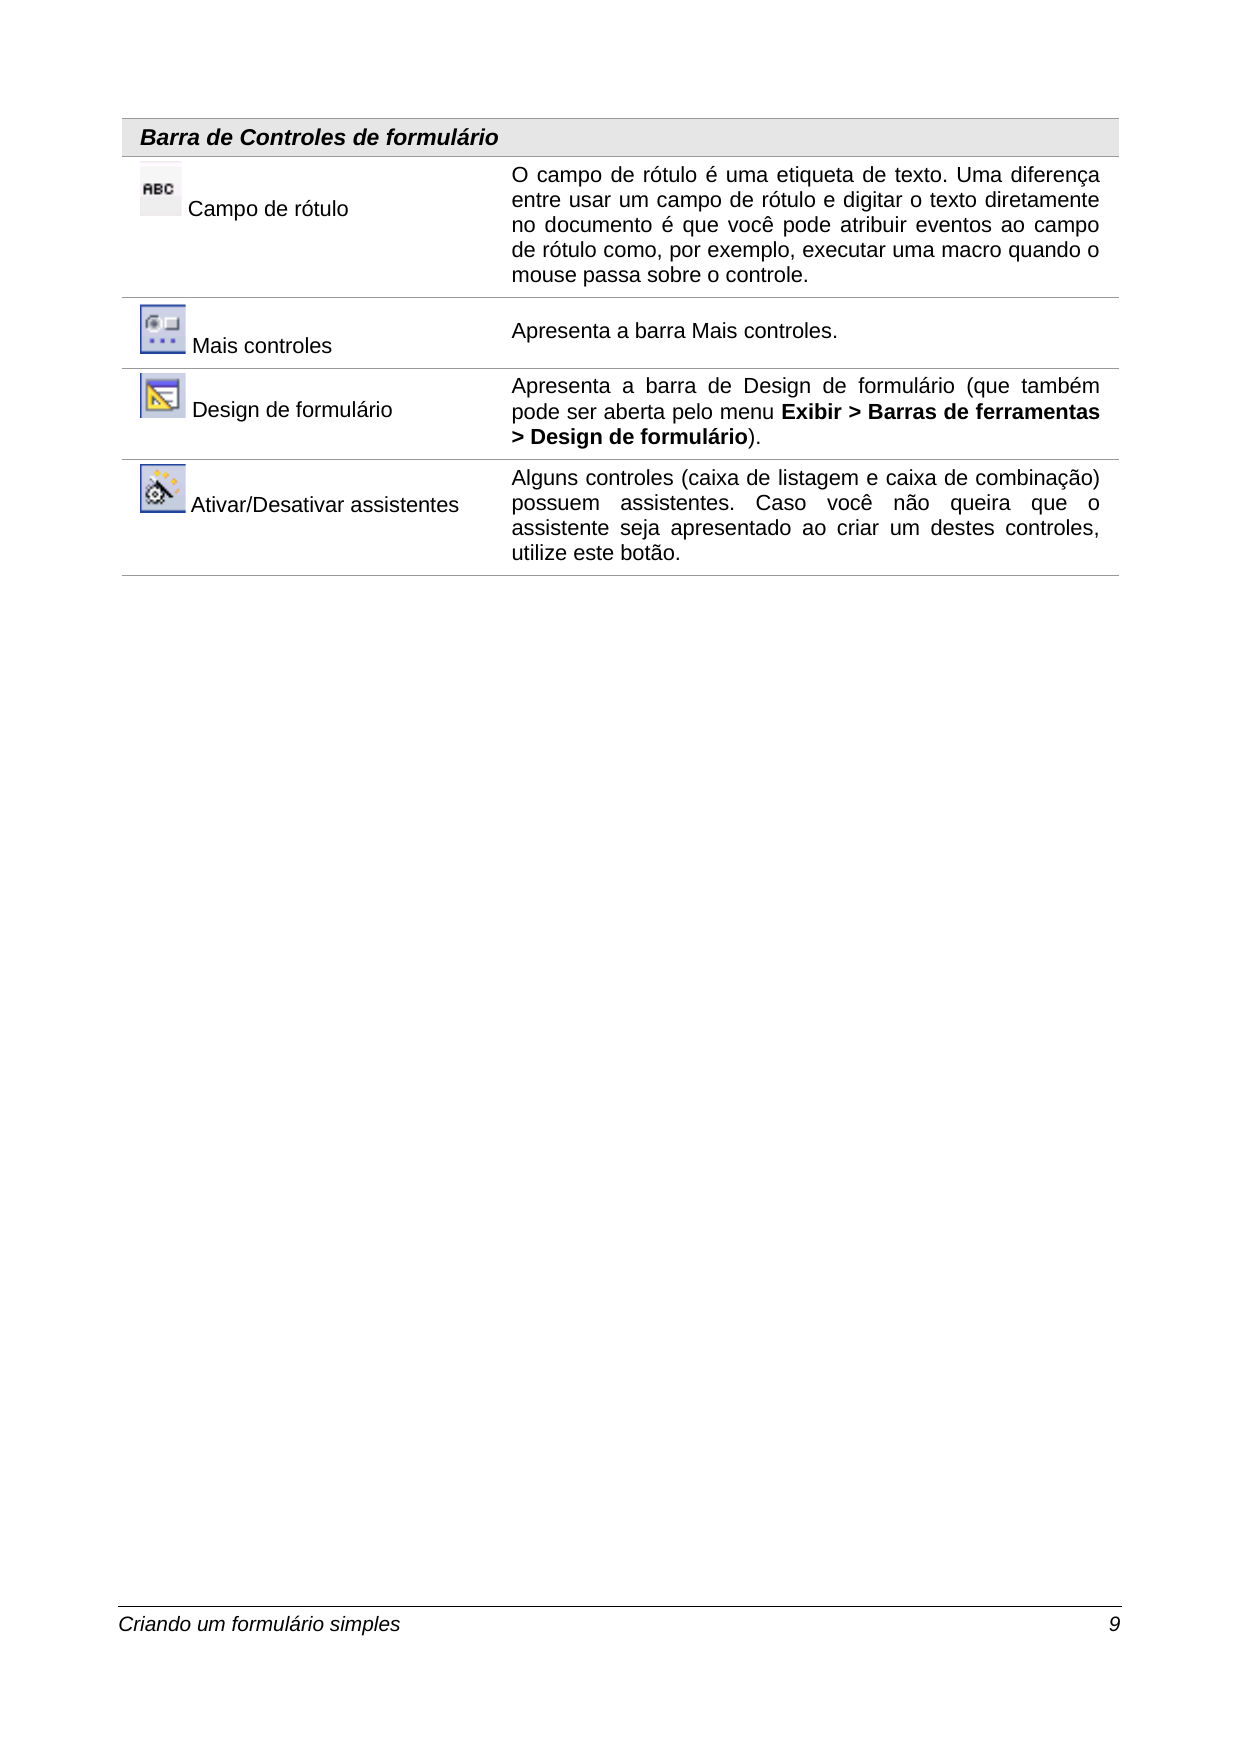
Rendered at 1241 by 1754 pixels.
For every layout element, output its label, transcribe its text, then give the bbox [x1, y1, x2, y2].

table_cell Alguns controles (caixa de listagem e caixa de combinação) possuem assistentes. Caso você não queira que o assistente seja apresentado ao criar um destes controles, utilize este botão. [493, 460, 1119, 575]
table_cell Ativar/Desativar assistentes [122, 460, 493, 575]
picture [140, 303, 186, 354]
table_cell Design de formulário [122, 369, 493, 459]
table_cell Apresenta a barra Mais controles. [493, 298, 1119, 368]
table_cell Apresenta a barra de Design de formulário (que também pode ser aberta pelo menu Exibir > Barras de ferramentas > Design de formulário). [493, 369, 1119, 459]
table_header Barra de Controles de formulário [122, 119, 1119, 156]
table_cell Mais controles [122, 298, 493, 368]
table_cell O campo de rótulo é uma etiqueta de texto. Uma diferença entre usar um campo de rótulo e digitar o texto diretamente no documento é que você pode atribuir eventos ao campo de rótulo como, por exemplo, executar uma macro quando o mouse passa sobre o controle. [493, 157, 1119, 297]
picture [140, 161, 182, 216]
table_cell Campo de rótulo [122, 157, 493, 297]
picture [140, 464, 186, 513]
picture [140, 373, 186, 418]
